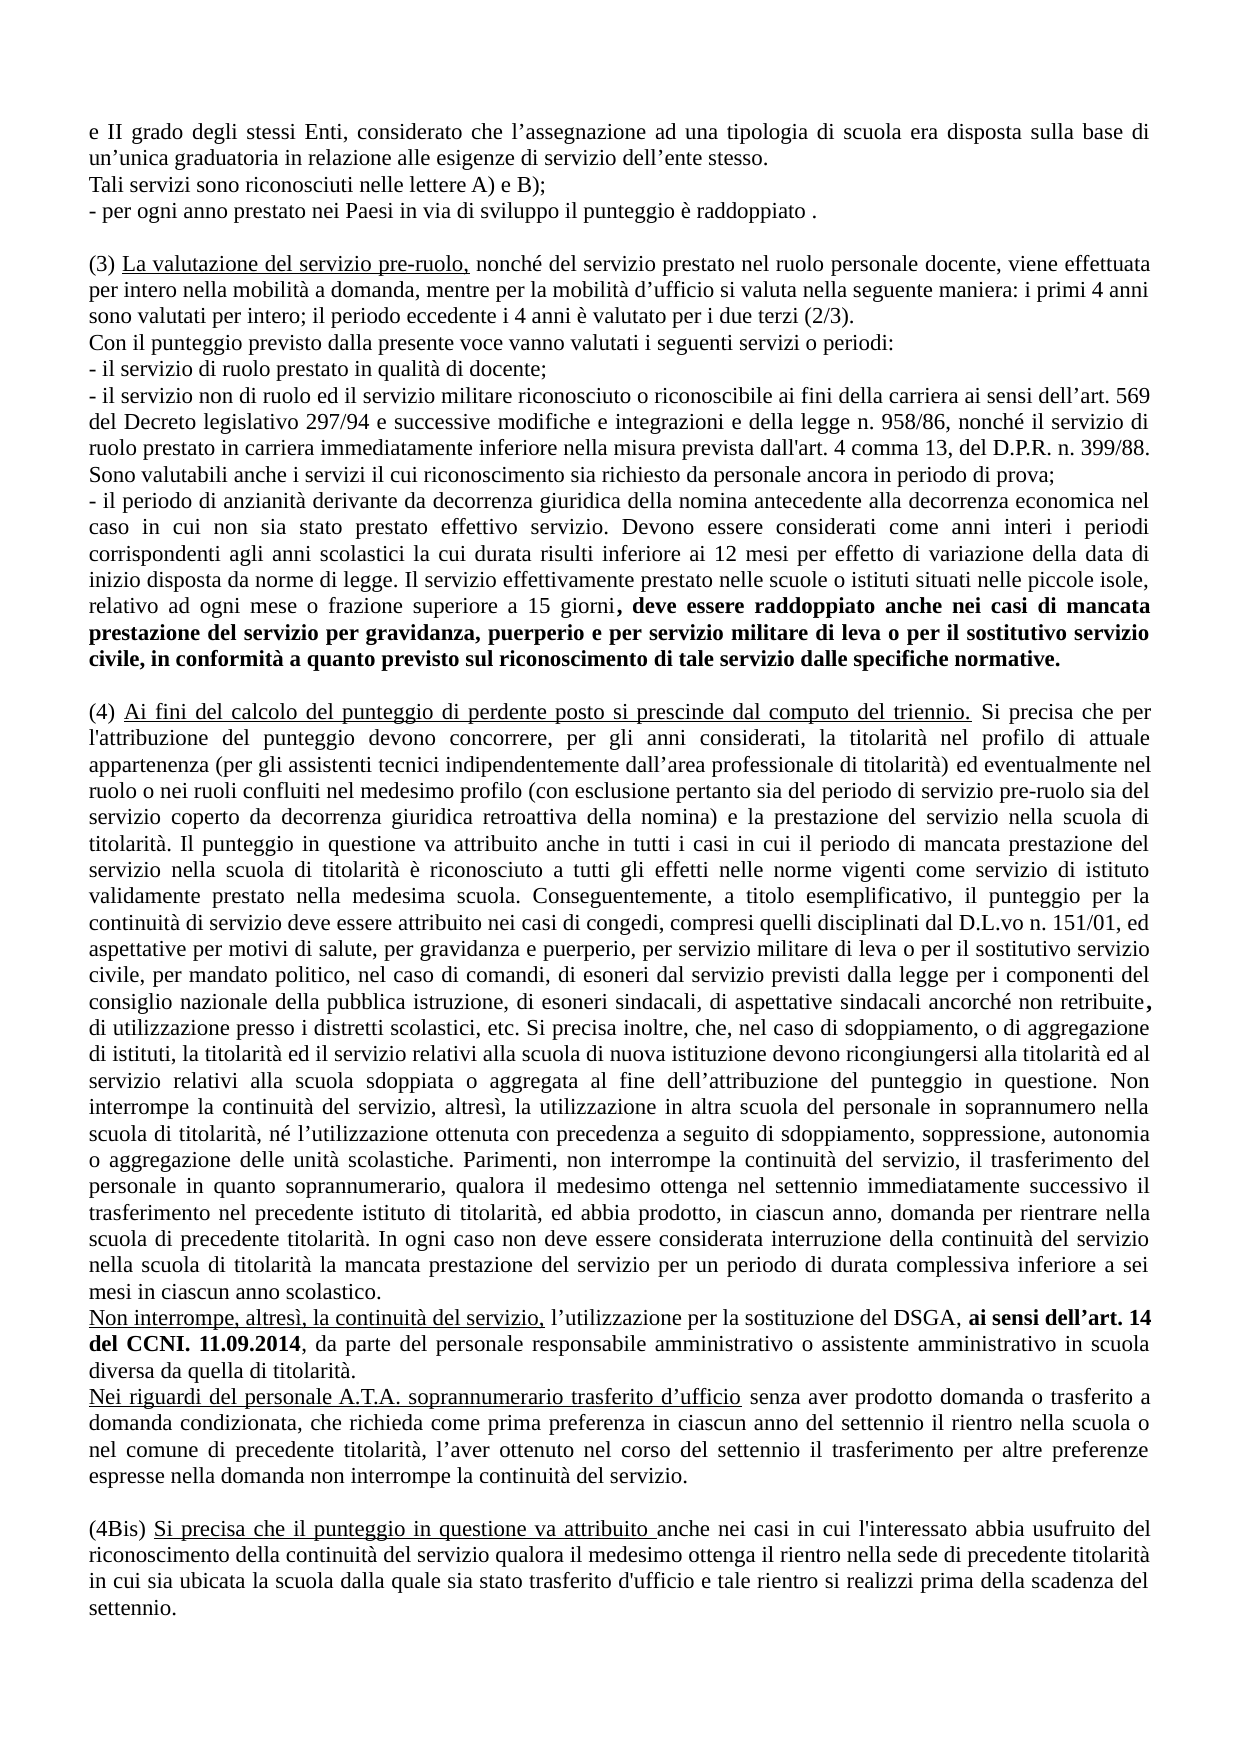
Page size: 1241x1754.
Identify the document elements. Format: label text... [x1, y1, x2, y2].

text (4) Ai fini del calcolo del punteggio di perdente posto si prescinde dal computo del triennio. Si precisa che per l'attribuzione del punteggio devono concorrere, per gli anni considerati, la titolarità nel profilo di attuale appartenenza (per gli assistenti tecnici indipendentemente dall’area professionale di titolarità) ed eventualmente nel ruolo o nei ruoli confluiti nel medesimo profilo (con esclusione pertanto sia del periodo di servizio pre-ruolo sia del servizio coperto da decorrenza giuridica retroattiva della nomina) e la prestazione del servizio nella scuola di titolarità. Il punteggio in questione va attribuito anche in tutti i casi in cui il periodo di mancata prestazione del servizio nella scuola di titolarità è riconosciuto a tutti gli effetti nelle norme vigenti come servizio di istituto validamente prestato nella medesima scuola. Conseguentemente, a titolo esemplificativo, il punteggio per la continuità di servizio deve essere attribuito nei casi di congedi, compresi quelli disciplinati dal D.L.vo n. 151/01, ed aspettative per motivi di salute, per gravidanza e puerperio, per servizio militare di leva o per il sostitutivo servizio civile, per mandato politico, nel caso di comandi, di esoneri dal servizio previsti dalla legge per i componenti del consiglio nazionale della pubblica istruzione, di esoneri sindacali, di aspettative sindacali ancorché non retribuite, di utilizzazione presso i distretti scolastici, etc. Si precisa inoltre, che, nel caso di sdoppiamento, o di aggregazione di istituti, la titolarità ed il servizio relativi alla scuola di nuova istituzione devono ricongiungersi alla titolarità ed al servizio relativi alla scuola sdoppiata o aggregata al fine dell’attribuzione del punteggio in questione. Non interrompe la continuità del servizio, altresì, la utilizzazione in altra scuola del personale in soprannumero nella scuola di titolarità, né l’utilizzazione ottenuta con precedenza a seguito di sdoppiamento, soppressione, autonomia o aggregazione delle unità scolastiche. Parimenti, non interrompe la continuità del servizio, il trasferimento del personale in quanto soprannumerario, qualora il medesimo ottenga nel settennio immediatamente successivo il trasferimento nel precedente istituto di titolarità, ed abbia prodotto, in ciascun anno, domanda per rientrare nella scuola di precedente titolarità. In ogni caso non deve essere considerata interruzione della continuità del servizio nella scuola di titolarità la mancata prestazione del servizio per un periodo di durata complessiva inferiore a sei mesi in ciascun anno scolastico. [88, 698, 1152, 1304]
text - per ogni anno prestato nei Paesi in via di sviluppo il punteggio è raddoppiato . [88, 197, 1152, 223]
text (4Bis) Si precisa che il punteggio in questione va attribuito anche nei casi in cui l'interessato abbia usufruito del riconoscimento della continuità del servizio qualora il medesimo ottenga il rientro nella sede di precedente titolarità in cui sia ubicata la scuola dalla quale sia stato trasferito d'ufficio e tale rientro si realizzi prima della scadenza del settennio. [88, 1515, 1152, 1620]
text Tali servizi sono riconosciuti nelle lettere A) e B); [88, 171, 1152, 197]
text (3) La valutazione del servizio pre-ruolo, nonché del servizio prestato nel ruolo personale docente, viene effettuata per intero nella mobilità a domanda, mentre per la mobilità d’ufficio si valuta nella seguente maniera: i primi 4 anni sono valutati per intero; il periodo eccedente i 4 anni è valutato per i due terzi (2/3). [88, 250, 1152, 329]
text Con il punteggio previsto dalla presente voce vanno valutati i seguenti servizi o periodi: [88, 329, 1152, 355]
text - il servizio di ruolo prestato in qualità di docente; [88, 355, 1152, 382]
text e II grado degli stessi Enti, considerato che l’assegnazione ad una tipologia di scuola era disposta sulla base di un’unica graduatoria in relazione alle esigenze di servizio dell’ente stesso. [88, 118, 1152, 171]
text Non interrompe, altresì, la continuità del servizio, l’utilizzazione per la sostituzione del DSGA, ai sensi dell’art. 14 del CCNI. 11.09.2014, da parte del personale responsabile amministrativo o assistente amministrativo in scuola diversa da quella di titolarità. [88, 1304, 1152, 1383]
text - il servizio non di ruolo ed il servizio militare riconosciuto o riconoscibile ai fini della carriera ai sensi dell’art. 569 del Decreto legislativo 297/94 e successive modifiche e integrazioni e della legge n. 958/86, nonché il servizio di ruolo prestato in carriera immediatamente inferiore nella misura prevista dall'art. 4 comma 13, del D.P.R. n. 399/88. Sono valutabili anche i servizi il cui riconoscimento sia richiesto da personale ancora in periodo di prova; [88, 382, 1152, 487]
text Nei riguardi del personale A.T.A. soprannumerario trasferito d’ufficio senza aver prodotto domanda o trasferito a domanda condizionata, che richieda come prima preferenza in ciascun anno del settennio il rientro nella scuola o nel comune di precedente titolarità, l’aver ottenuto nel corso del settennio il trasferimento per altre preferenze espresse nella domanda non interrompe la continuità del servizio. [88, 1383, 1152, 1488]
text - il periodo di anzianità derivante da decorrenza giuridica della nomina antecedente alla decorrenza economica nel caso in cui non sia stato prestato effettivo servizio. Devono essere considerati come anni interi i periodi corrispondenti agli anni scolastici la cui durata risulti inferiore ai 12 mesi per effetto di variazione della data di inizio disposta da norme di legge. Il servizio effettivamente prestato nelle scuole o istituti situati nelle piccole isole, relativo ad ogni mese o frazione superiore a 15 giorni, deve essere raddoppiato anche nei casi di mancata prestazione del servizio per gravidanza, puerperio e per servizio militare di leva o per il sostitutivo servizio civile, in conformità a quanto previsto sul riconoscimento di tale servizio dalle specifiche normative. [88, 487, 1152, 672]
